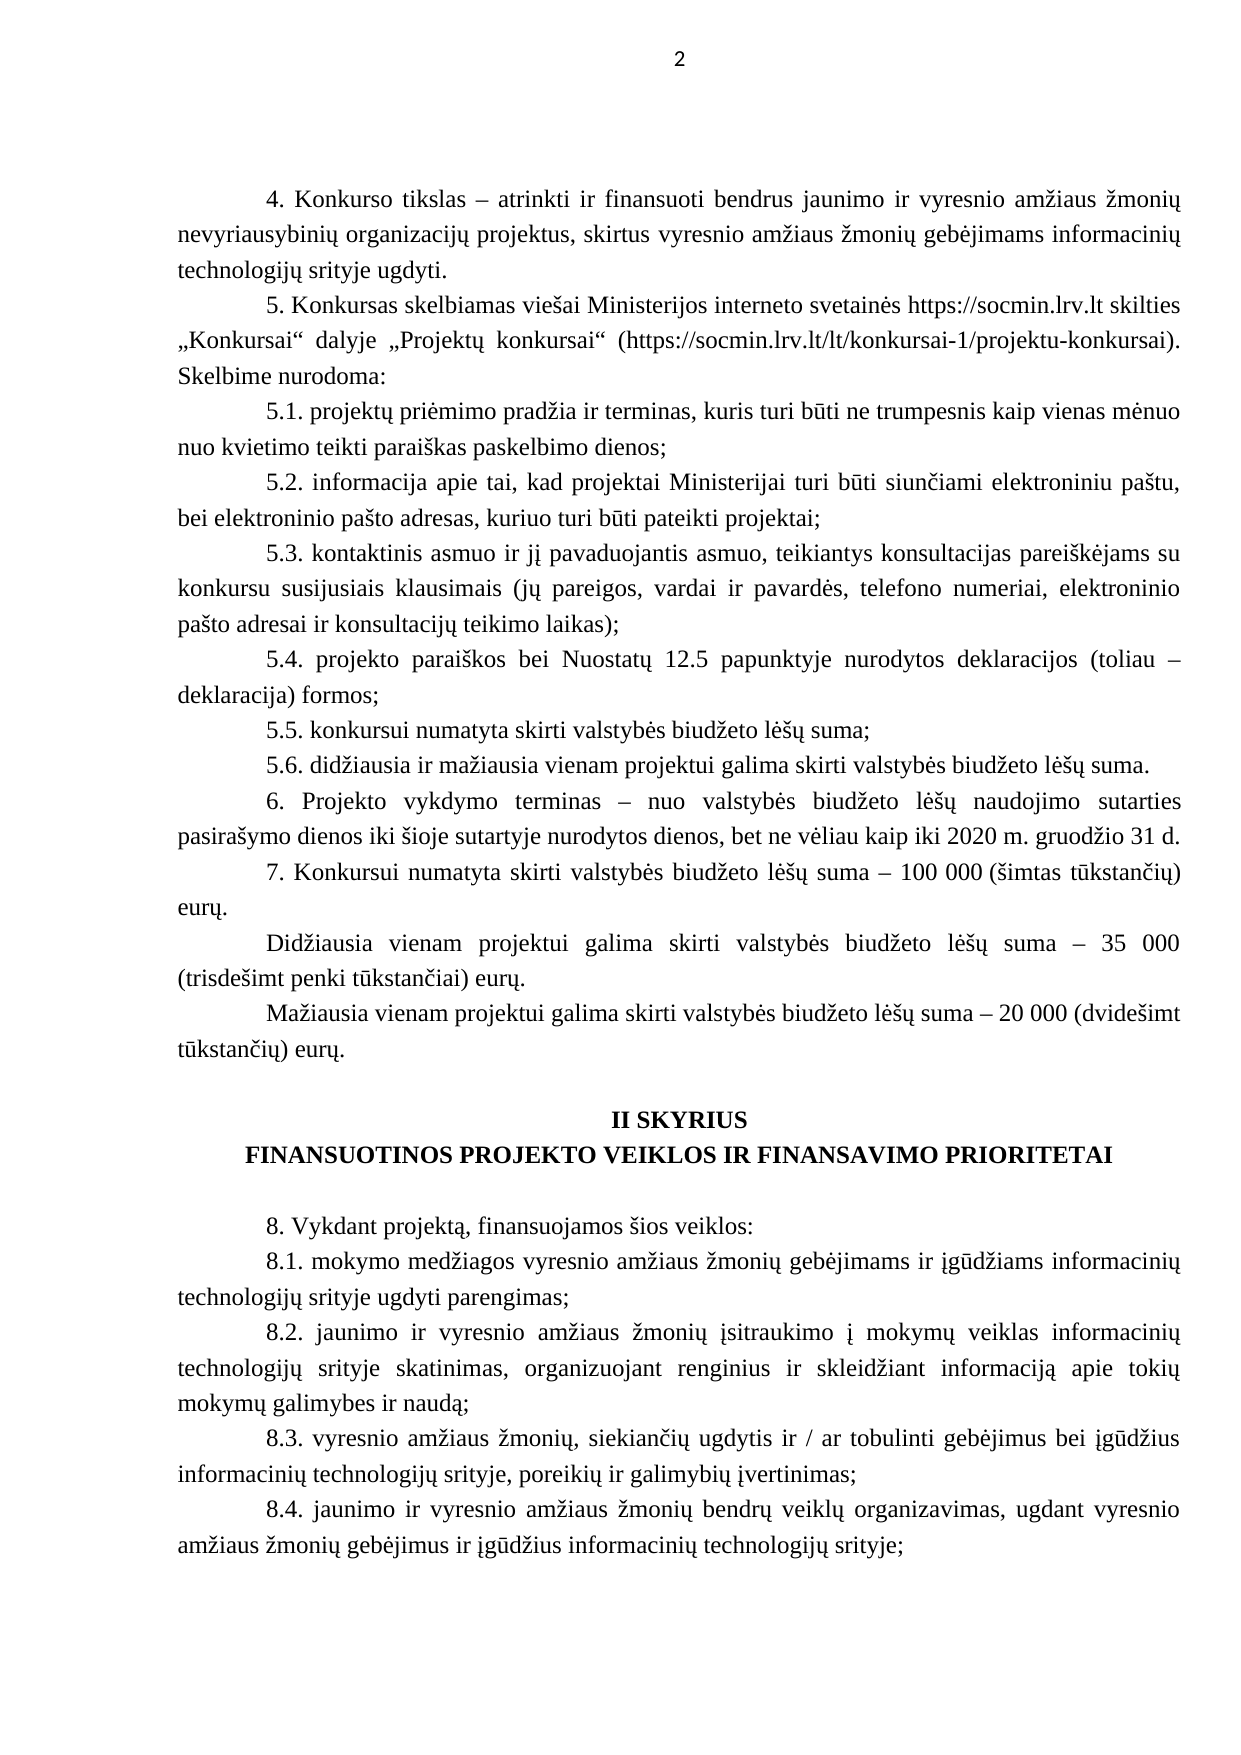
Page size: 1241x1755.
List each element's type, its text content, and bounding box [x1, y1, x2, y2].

text 5.2. informacija apie tai, kad projektai Ministerijai turi būti siunčiami elektroniniu paštu, bei elektroninio pašto adresas, kuriuo turi būti pateikti projektai; [177, 461, 1181, 531]
text 8.2. jaunimo ir vyresnio amžiaus žmonių įsitraukimo į mokymų veiklas informacinių technologijų srityje skatinimas, organizuojant renginius ir skleidžiant informaciją apie tokių mokymų galimybes ir naudą; [177, 1311, 1181, 1417]
text 5.4. projekto paraiškos bei Nuostatų 12.5 papunktyje nurodytos deklaracijos (toliau –deklaracija) formos; [177, 638, 1181, 708]
text 8.4. jaunimo ir vyresnio amžiaus žmonių bendrų veiklų organizavimas, ugdant vyresnio amžiaus žmonių gebėjimus ir įgūdžius informacinių technologijų srityje; [177, 1488, 1181, 1558]
text Mažiausia vienam projektui galima skirti valstybės biudžeto lėšų suma – 20 000 (dvidešimt tūkstančių) eurų. [177, 992, 1181, 1063]
text 5. Konkursas skelbiamas viešai Ministerijos interneto svetainės https://socmin.lrv.lt skilties „Konkursai“ dalyje „Projektų konkursai“ (https://socmin.lrv.lt/lt/konkursai-1/projektu-konkursai). Skelbime nurodoma: [177, 283, 1181, 390]
text 8.3. vyresnio amžiaus žmonių, siekiančių ugdytis ir / ar tobulinti gebėjimus bei įgūdžius informacinių technologijų srityje, poreikių ir galimybių įvertinimas; [177, 1417, 1181, 1488]
text Didžiausia vienam projektui galima skirti valstybės biudžeto lėšų suma – 35 000 (trisdešimt penki tūkstančiai) eurų. [177, 921, 1181, 992]
text II SKYRIUS [177, 1098, 1181, 1133]
text 8. Vykdant projektą, finansuojamos šios veiklos: [177, 1204, 1181, 1240]
text 5.3. kontaktinis asmuo ir jį pavaduojantis asmuo, teikiantys konsultacijas pareiškėjams su konkursu susijusiais klausimais (jų pareigos, vardai ir pavardės, telefono numeriai, elektroninio pašto adresai ir konsultacijų teikimo laikas); [177, 531, 1181, 638]
text 4. Konkurso tikslas – atrinkti ir finansuoti bendrus jaunimo ir vyresnio amžiaus žmonių nevyriausybinių organizacijų projektus, skirtus vyresnio amžiaus žmonių gebėjimams informacinių technologijų srityje ugdyti. [177, 177, 1181, 283]
text 5.6. didžiausia ir mažiausia vienam projektui galima skirti valstybės biudžeto lėšų suma. [177, 744, 1181, 779]
text 7. Konkursui numatyta skirti valstybės biudžeto lėšų suma – 100 000 (šimtas tūkstančių) eurų. [177, 850, 1181, 921]
text FINANSUOTINOS PROJEKTO VEIKLOS IR FINANSAVIMO PRIORITETAI [177, 1133, 1181, 1169]
text 6. Projekto vykdymo terminas – nuo valstybės biudžeto lėšų naudojimo sutarties pasirašymo dienos iki šioje sutartyje nurodytos dienos, bet ne vėliau kaip iki 2020 m. gruodžio 31 d. [177, 779, 1181, 850]
text 5.5. konkursui numatyta skirti valstybės biudžeto lėšų suma; [177, 708, 1181, 744]
text 8.1. mokymo medžiagos vyresnio amžiaus žmonių gebėjimams ir įgūdžiams informacinių technologijų srityje ugdyti parengimas; [177, 1240, 1181, 1311]
text 5.1. projektų priėmimo pradžia ir terminas, kuris turi būti ne trumpesnis kaip vienas mėnuo nuo kvietimo teikti paraiškas paskelbimo dienos; [177, 390, 1181, 461]
